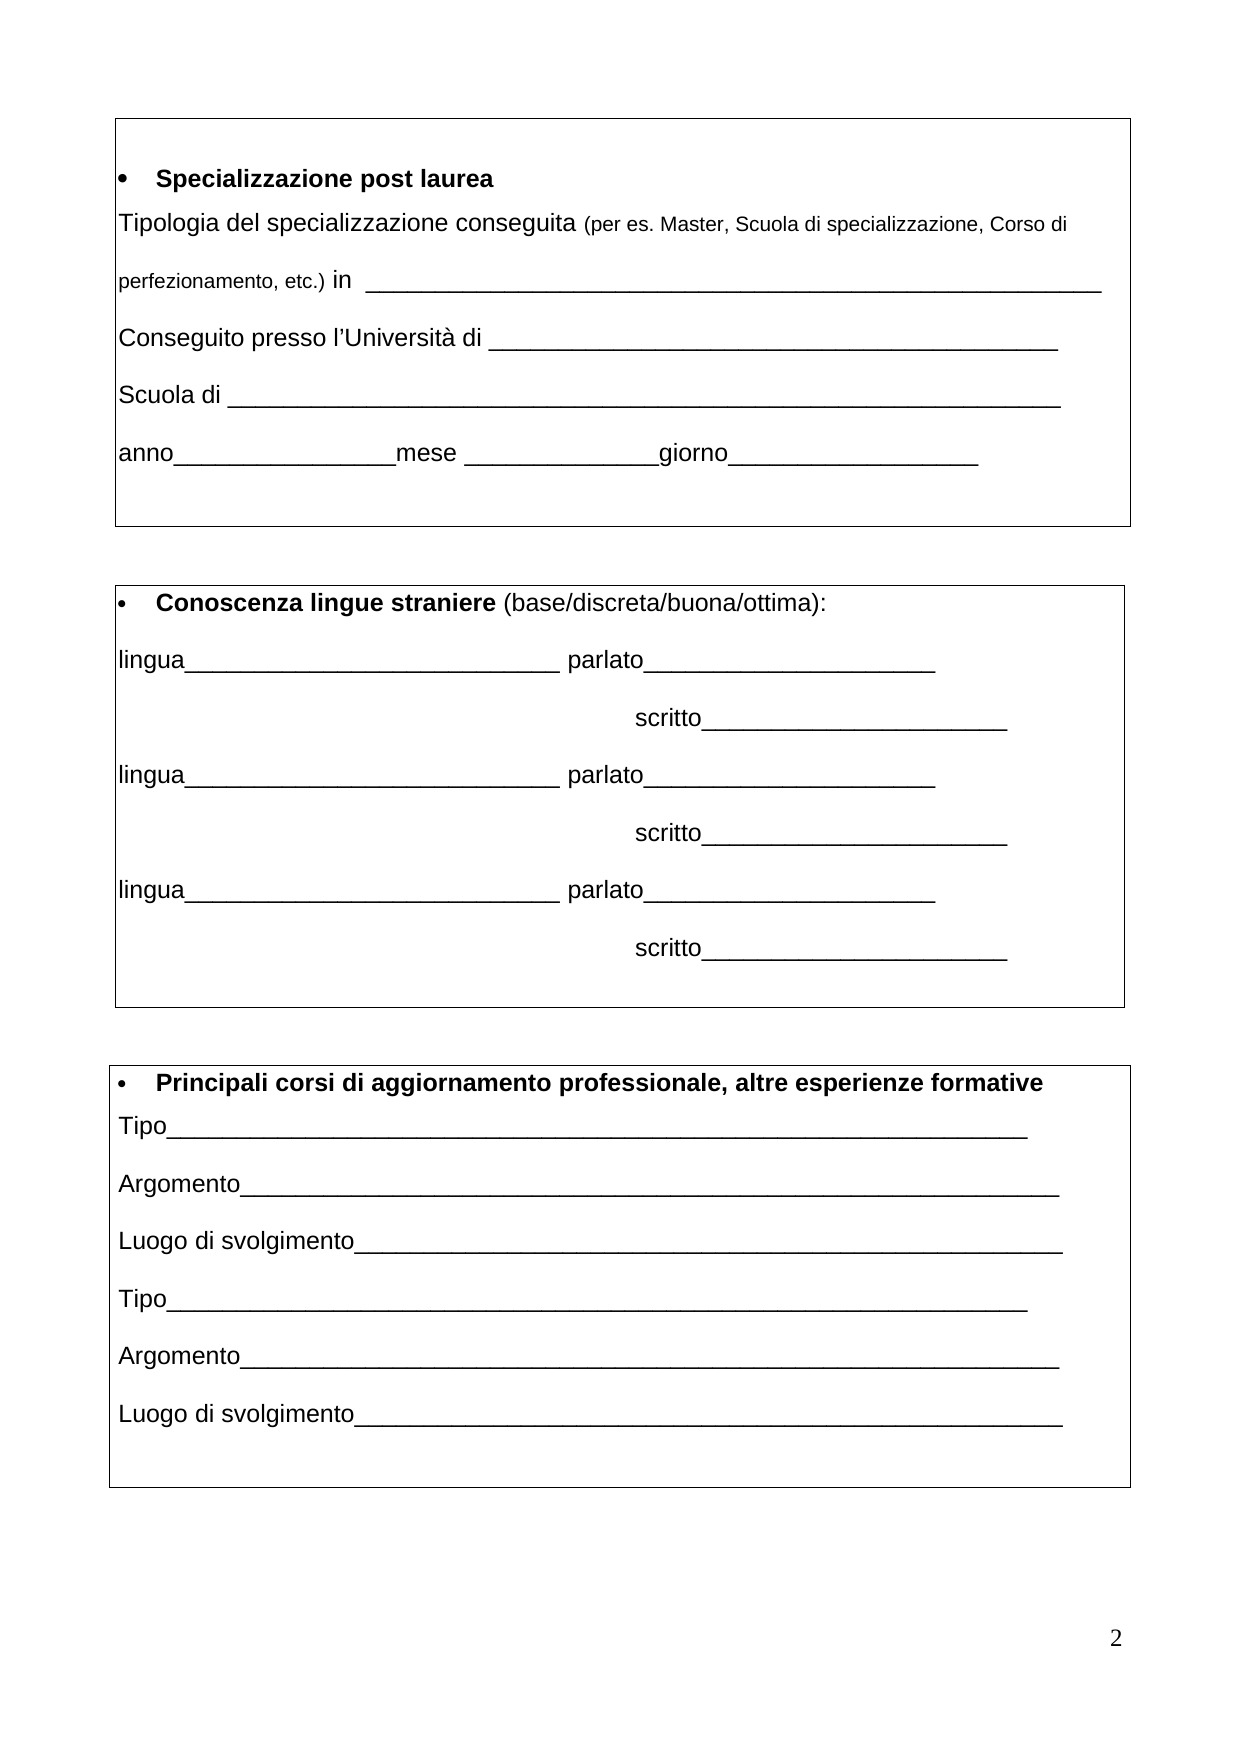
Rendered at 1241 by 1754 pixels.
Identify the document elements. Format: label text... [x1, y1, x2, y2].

text Argomento___________________________________________________________ [110, 1338, 1130, 1370]
text Argomento___________________________________________________________ [110, 1166, 1130, 1198]
text Tipologia del specializzazione conseguita (per es. Master, Scuola di specializzazione, Corso di perfezionamento, etc.) in _____________________________________________________ [116, 204, 1130, 294]
list Conoscenza lingue straniere (base/discreta/buona/ottima): [116, 586, 1124, 616]
text Conseguito presso l’Università di _________________________________________ Scuola di ____________________________________________________________ [116, 319, 1130, 409]
text Luogo di svolgimento___________________________________________________ [110, 1396, 1130, 1428]
list Specializzazione post laurea [116, 161, 1130, 193]
text lingua___________________________ parlato_____________________ [116, 642, 1124, 674]
text Luogo di svolgimento___________________________________________________ [110, 1223, 1130, 1255]
text Tipo______________________________________________________________ [110, 1108, 1130, 1140]
text scritto______________________ [116, 699, 1124, 731]
text scritto______________________ [116, 929, 1124, 961]
text scritto______________________ [116, 814, 1124, 846]
text anno________________mese ______________giorno__________________ [116, 434, 1130, 466]
text lingua___________________________ parlato_____________________ [116, 757, 1124, 789]
list Principali corsi di aggiornamento professionale, altre esperienze formative [110, 1066, 1130, 1097]
text lingua___________________________ parlato_____________________ [116, 872, 1124, 904]
text Tipo______________________________________________________________ [110, 1281, 1130, 1313]
